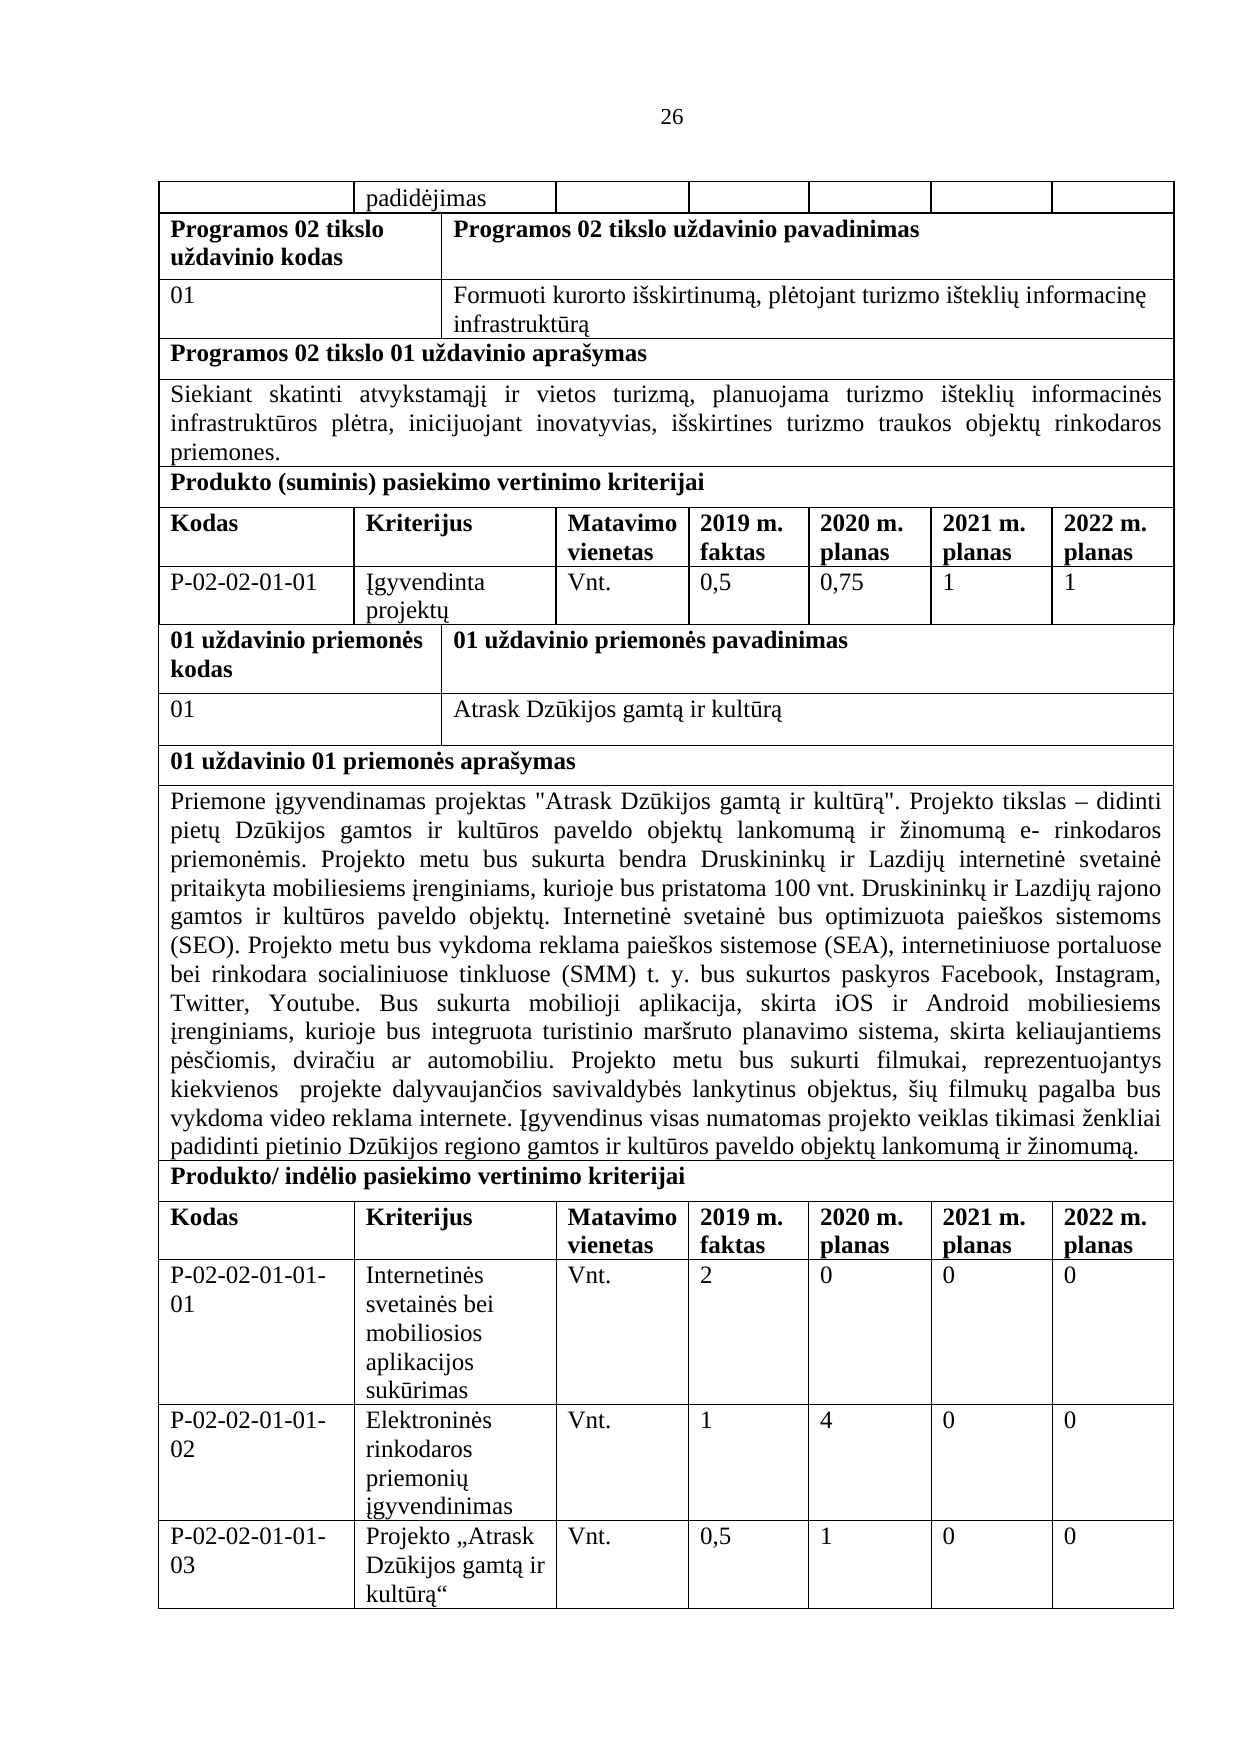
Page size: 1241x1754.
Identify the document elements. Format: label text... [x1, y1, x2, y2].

table_cell 0,75 [810, 567, 930, 624]
table_cell Produkto/ indėlio pasiekimo vertinimo kriterijai [159, 1161, 1173, 1201]
table_cell 2019 m. faktas [690, 508, 808, 566]
table_cell Įgyvendinta projektų [355, 567, 555, 624]
table_cell Internetinės svetainės bei mobiliosios aplikacijos sukūrimas [355, 1260, 556, 1404]
table_cell [932, 182, 1051, 212]
table_cell Vnt. [557, 1405, 688, 1520]
table_cell P-02-02-01-01-03 [159, 1521, 354, 1607]
table_cell [557, 182, 688, 212]
table_cell 0 [932, 1521, 1052, 1607]
table_cell Programos 02 tikslo uždavinio kodas [160, 214, 441, 279]
table_cell 2019 m. faktas [689, 1202, 808, 1259]
table_cell 0 [932, 1405, 1052, 1520]
table_cell Vnt. [557, 567, 688, 624]
table_cell P-02-02-01-01-01 [159, 1260, 354, 1404]
table_cell 0 [1053, 1260, 1173, 1404]
table_cell P-02-02-01-01-02 [159, 1405, 354, 1520]
table_cell Priemone įgyvendinamas projektas "Atrask Dzūkijos gamtą ir kultūrą". Projekto tikslas – didinti pietų Dzūkijos gamtos ir kultūros paveldo objektų lankomumą ir žinomumą e- rinkodaros priemonėmis. Projekto metu bus sukurta bendra Druskininkų ir Lazdijų internetinė svetainė pritaikyta mobiliesiems įrenginiams, kurioje bus pristatoma 100 vnt. Druskininkų ir Lazdijų rajono gamtos ir kultūros paveldo objektų. Internetinė svetainė bus optimizuota paieškos sistemoms (SEO). Projekto metu bus vykdoma reklama paieškos sistemose (SEA), internetiniuose portaluose bei rinkodara socialiniuose tinkluose (SMM) t. y. bus sukurtos paskyros Facebook, Instagram, Twitter, Youtube. Bus sukurta mobilioji aplikacija, skirta iOS ir Android mobiliesiems įrenginiams, kurioje bus integruota turistinio maršruto planavimo sistema, skirta keliaujantiems pėsčiomis, dviračiu ar automobiliu. Projekto metu bus sukurti filmukai, reprezentuojantys kiekvienos projekte dalyvaujančios savivaldybės lankytinus objektus, šių filmukų pagalba bus vykdoma video reklama internete. Įgyvendinus visas numatomas projekto veiklas tikimasi ženkliai padidinti pietinio Dzūkijos regiono gamtos ir kultūros paveldo objektų lankomumą ir žinomumą. [159, 786, 1173, 1160]
table_cell 01 uždavinio priemonės pavadinimas [442, 625, 1173, 693]
table_cell padidėjimas [355, 182, 555, 212]
table_cell 2020 m. planas [809, 1202, 931, 1259]
table_cell 01 uždavinio priemonės kodas [159, 625, 441, 693]
table_cell [690, 182, 808, 212]
table_cell 0 [1053, 1521, 1173, 1607]
table_cell 2022 m. planas [1053, 508, 1173, 566]
table_cell Siekiant skatinti atvykstamąjį ir vietos turizmą, planuojama turizmo išteklių informacinės infrastruktūros plėtra, inicijuojant inovatyvias, išskirtines turizmo traukos objektų rinkodaros priemones. [160, 380, 1173, 466]
table_cell 2021 m. planas [932, 1202, 1052, 1259]
table_cell Elektroninės rinkodaros priemonių įgyvendinimas [355, 1405, 556, 1520]
table_cell 01 uždavinio 01 priemonės aprašymas [159, 746, 1173, 785]
table_cell 0 [809, 1260, 931, 1404]
table_cell [810, 182, 930, 212]
table_cell 1 [689, 1405, 808, 1520]
table_cell 2022 m. planas [1053, 1202, 1173, 1259]
table_cell Kodas [160, 508, 353, 566]
table_cell 0,5 [690, 567, 808, 624]
table_cell 2021 m. planas [932, 508, 1051, 566]
table_cell Kodas [159, 1202, 354, 1259]
table_cell 2020 m. planas [810, 508, 930, 566]
table_cell 1 [932, 567, 1051, 624]
table_cell P-02-02-01-01 [160, 567, 353, 624]
table_cell [1053, 182, 1173, 212]
table_cell 4 [809, 1405, 931, 1520]
table_cell Kriterijus [355, 508, 555, 566]
table_cell Kriterijus [355, 1202, 556, 1259]
table_cell Programos 02 tikslo uždavinio pavadinimas [442, 214, 1173, 279]
table_cell Programos 02 tikslo 01 uždavinio aprašymas [160, 339, 1173, 378]
table_cell Vnt. [557, 1521, 688, 1607]
table_cell 01 [160, 280, 441, 337]
table_cell 1 [1053, 567, 1173, 624]
table_cell Projekto „Atrask Dzūkijos gamtą ir kultūrą“ [355, 1521, 556, 1607]
table_cell 1 [809, 1521, 931, 1607]
table_cell Atrask Dzūkijos gamtą ir kultūrą [442, 694, 1173, 745]
table_cell 01 [159, 694, 441, 745]
table_cell Formuoti kurorto išskirtinumą, plėtojant turizmo išteklių informacinę infrastruktūrą [442, 280, 1173, 337]
table_cell 0,5 [689, 1521, 808, 1607]
table_cell Matavimo vienetas [557, 1202, 688, 1259]
table_cell 0 [1053, 1405, 1173, 1520]
table_cell Matavimo vienetas [557, 508, 688, 566]
table_cell 0 [932, 1260, 1052, 1404]
table_cell 2 [689, 1260, 808, 1404]
table_cell Vnt. [557, 1260, 688, 1404]
table_cell [160, 182, 353, 212]
table_cell Produkto (suminis) pasiekimo vertinimo kriterijai [160, 467, 1173, 507]
